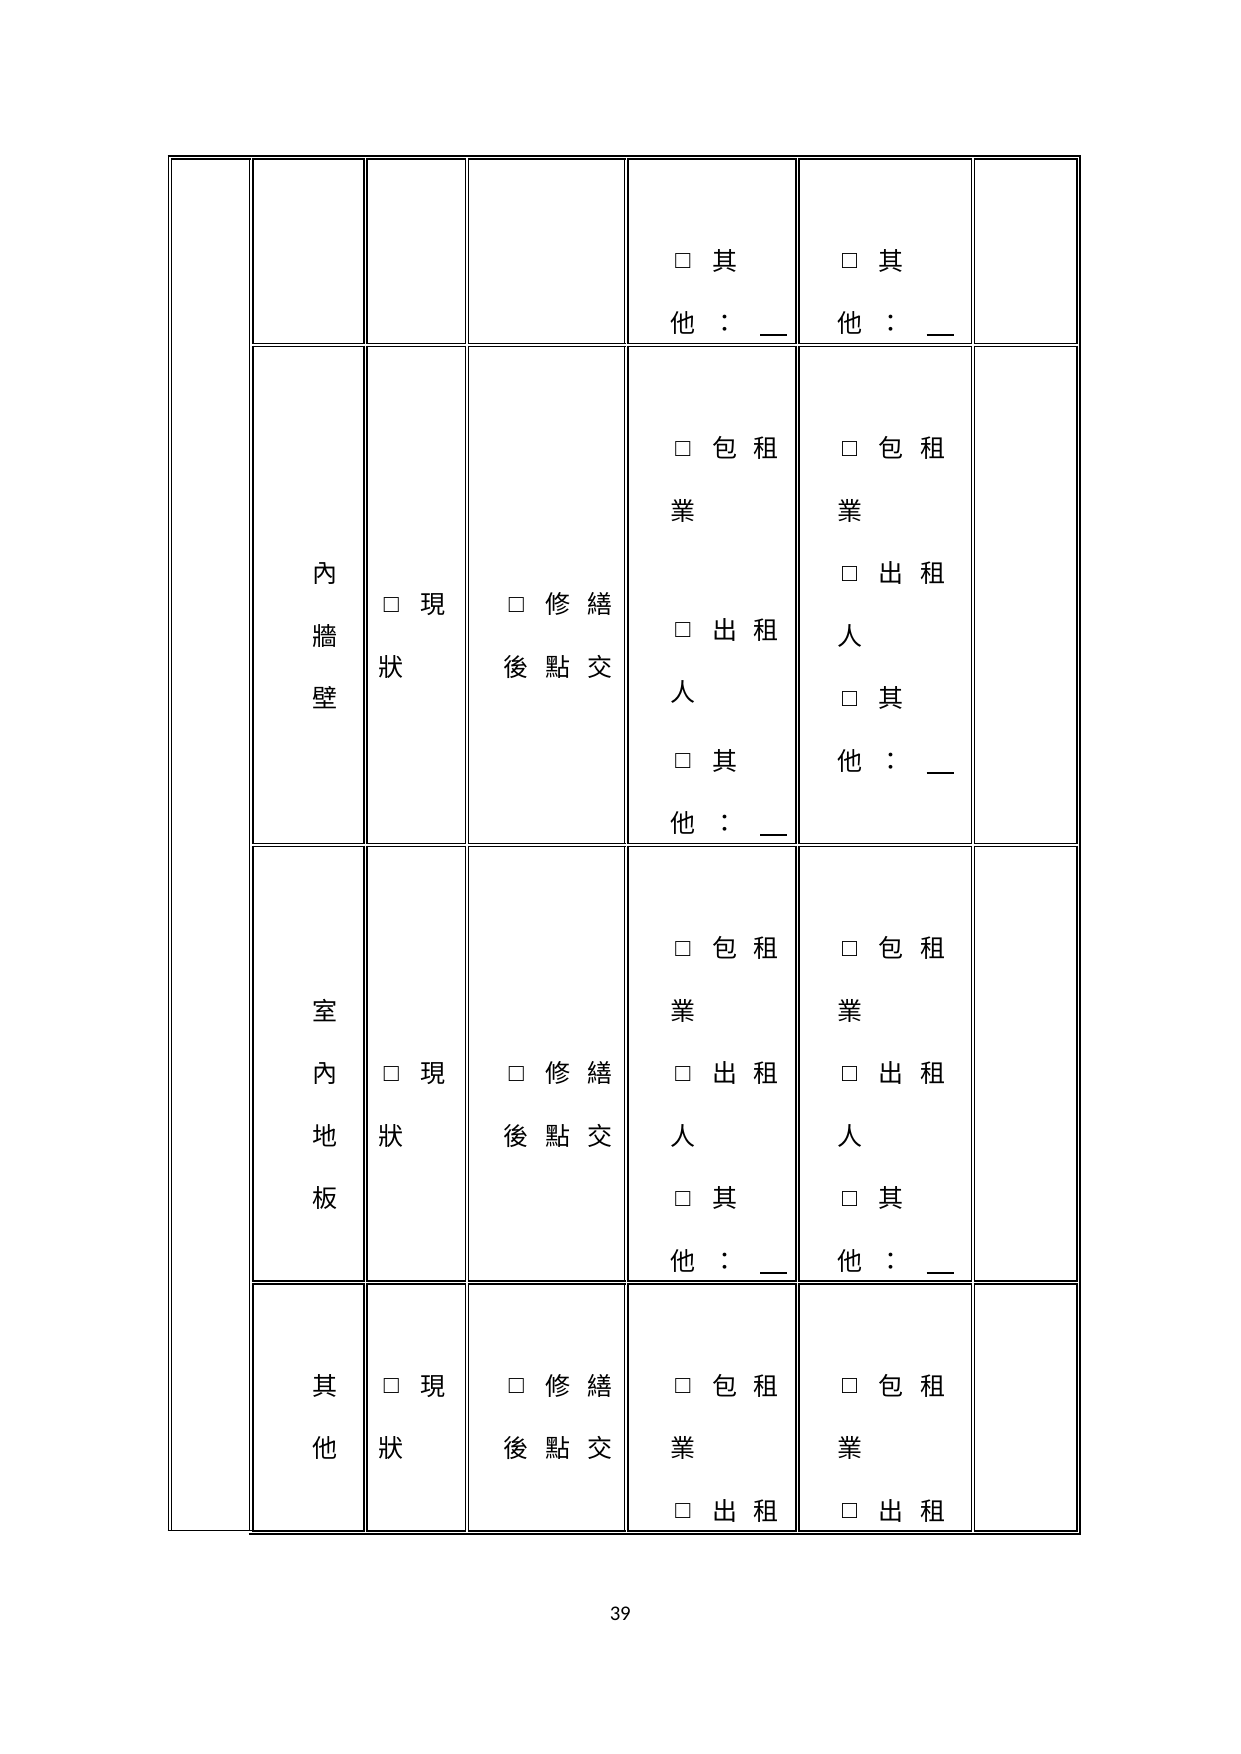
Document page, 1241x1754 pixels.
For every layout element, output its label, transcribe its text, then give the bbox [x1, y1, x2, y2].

table_cell [975, 1285, 1076, 1530]
table_cell [162, 343, 168, 842]
table_cell [975, 347, 1076, 842]
table_cell [469, 160, 624, 342]
table_cell [162, 155, 168, 342]
table_cell [172, 160, 249, 1530]
table_cell [975, 160, 1076, 342]
table_cell □包租業 □出租人 □其他： [629, 847, 795, 1280]
table_cell □包租業 □出租人 □其他： [800, 847, 971, 1280]
table_cell [975, 847, 1076, 1280]
table_cell 其他 [254, 1285, 363, 1530]
table_cell 室內地板 [254, 847, 363, 1280]
table_cell [368, 160, 465, 342]
table_cell 內牆壁 [254, 347, 363, 842]
table_cell □修繕後點交 [469, 1285, 624, 1530]
table_cell □包租業 □出租 [800, 1285, 971, 1530]
table_cell [254, 160, 363, 342]
table_cell □包租業 □出租人 □其他： [800, 347, 971, 842]
table_cell □修繕後點交 [469, 847, 624, 1280]
table_cell [162, 843, 168, 1280]
table_cell □包租業 □出租人 □其他： [629, 347, 795, 842]
table_cell □現狀 [368, 347, 465, 842]
table_cell □其他： [800, 160, 971, 342]
table_cell □包租業 □出租 [629, 1285, 795, 1530]
table_cell □其他： [629, 160, 795, 342]
table_cell □現狀 [368, 1285, 465, 1530]
table_cell □修繕後點交 [469, 347, 624, 842]
table_cell □現狀 [368, 847, 465, 1280]
table_cell [162, 1280, 168, 1530]
